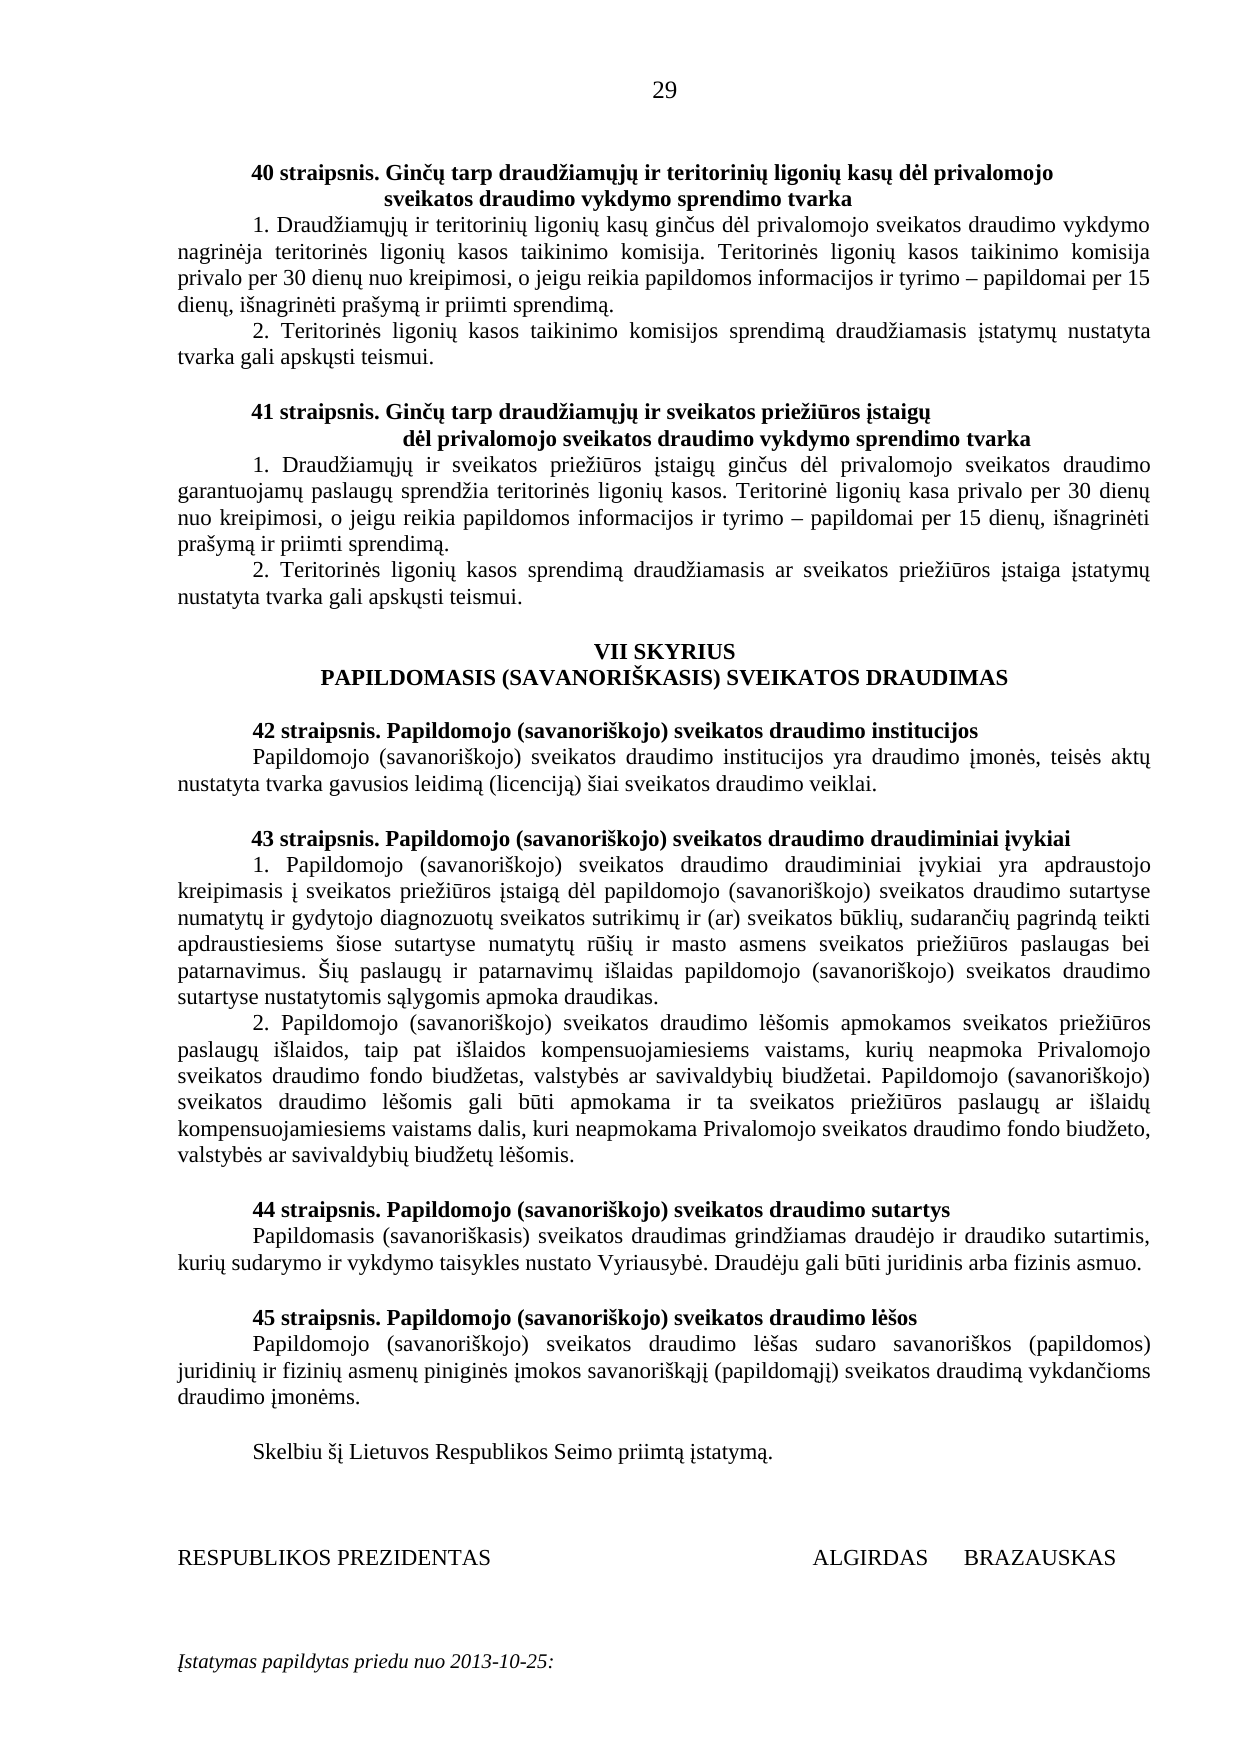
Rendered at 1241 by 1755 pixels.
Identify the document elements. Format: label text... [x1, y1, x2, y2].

text 41 straipsnis. Ginčų tarp draudžiamųjų ir sveikatos priežiūros įstaigų [177, 398, 1152, 425]
text Skelbiu šį Lietuvos Respublikos Seimo priimtą įstatymą. [177, 1438, 1152, 1464]
text Įstatymas papildytas priedu nuo 2013-10-25: [177, 1649, 1152, 1673]
text Papildomojo (savanoriškojo) sveikatos draudimo lėšas sudaro savanoriškos (papildomos) juridinių ir fizinių asmenų piniginės įmokos savanoriškąjį (papildomąjį) sveikatos draudimą vykdančioms draudimo įmonėms. [177, 1330, 1152, 1409]
text 43 straipsnis. Papildomojo (savanoriškojo) sveikatos draudimo draudiminiai įvykiai [177, 825, 1152, 851]
text 2. Teritorinės ligonių kasos sprendimą draudžiamasis ar sveikatos priežiūros įstaiga įstatymų nustatyta tvarka gali apskųsti teismui. [177, 557, 1152, 609]
text 1. Papildomojo (savanoriškojo) sveikatos draudimo draudiminiai įvykiai yra apdraustojo kreipimasis į sveikatos priežiūros įstaigą dėl papildomojo (savanoriškojo) sveikatos draudimo sutartyse numatytų ir gydytojo diagnozuotų sveikatos sutrikimų ir (ar) sveikatos būklių, sudarančių pagrindą teikti apdraustiesiems šiose sutartyse numatytų rūšių ir masto asmens sveikatos priežiūros paslaugas bei patarnavimus. Šių paslaugų ir patarnavimų išlaidas papildomojo (savanoriškojo) sveikatos draudimo sutartyse nustatytomis sąlygomis apmoka draudikas. [177, 851, 1152, 1009]
text dėl privalomojo sveikatos draudimo vykdymo sprendimo tvarka [327, 425, 1152, 451]
text 44 straipsnis. Papildomojo (savanoriškojo) sveikatos draudimo sutartys [177, 1196, 1152, 1223]
text 40 straipsnis. Ginčų tarp draudžiamųjų ir teritorinių ligonių kasų dėl privalomojo [177, 159, 1152, 185]
text 1. Draudžiamųjų ir teritorinių ligonių kasų ginčus dėl privalomojo sveikatos draudimo vykdymo nagrinėja teritorinės ligonių kasos taikinimo komisija. Teritorinės ligonių kasos taikinimo komisija privalo per 30 dienų nuo kreipimosi, o jeigu reikia papildomos informacijos ir tyrimo – papildomai per 15 dienų, išnagrinėti prašymą ir priimti sprendimą. [177, 212, 1152, 317]
text 2. Teritorinės ligonių kasos taikinimo komisijos sprendimą draudžiamasis įstatymų nustatyta tvarka gali apskųsti teismui. [177, 317, 1152, 370]
text 2. Papildomojo (savanoriškojo) sveikatos draudimo lėšomis apmokamos sveikatos priežiūros paslaugų išlaidos, taip pat išlaidos kompensuojamiesiems vaistams, kurių neapmoka Privalomojo sveikatos draudimo fondo biudžetas, valstybės ar savivaldybių biudžetai. Papildomojo (savanoriškojo) sveikatos draudimo lėšomis gali būti apmokama ir ta sveikatos priežiūros paslaugų ar išlaidų kompensuojamiesiems vaistams dalis, kuri neapmokama Privalomojo sveikatos draudimo fondo biudžeto, valstybės ar savivaldybių biudžetų lėšomis. [177, 1009, 1152, 1167]
text 42 straipsnis. Papildomojo (savanoriškojo) sveikatos draudimo institucijos [177, 717, 1152, 743]
text sveikatos draudimo vykdymo sprendimo tvarka [177, 185, 1152, 212]
text VII SKYRIUS [177, 638, 1152, 664]
text RESPUBLIKOS PREZIDENTAS ALGIRDAS BRAZAUSKAS [177, 1544, 1152, 1596]
text Papildomojo (savanoriškojo) sveikatos draudimo institucijos yra draudimo įmonės, teisės aktų nustatyta tvarka gavusios leidimą (licenciją) šiai sveikatos draudimo veiklai. [177, 743, 1152, 796]
text PAPILDOMASIS (SAVANORIŠKASIS) SVEIKATOS DRAUDIMAS [177, 664, 1152, 691]
text Papildomasis (savanoriškasis) sveikatos draudimas grindžiamas draudėjo ir draudiko sutartimis, kurių sudarymo ir vykdymo taisykles nustato Vyriausybė. Draudėju gali būti juridinis arba fizinis asmuo. [177, 1223, 1152, 1275]
text 1. Draudžiamųjų ir sveikatos priežiūros įstaigų ginčus dėl privalomojo sveikatos draudimo garantuojamų paslaugų sprendžia teritorinės ligonių kasos. Teritorinė ligonių kasa privalo per 30 dienų nuo kreipimosi, o jeigu reikia papildomos informacijos ir tyrimo – papildomai per 15 dienų, išnagrinėti prašymą ir priimti sprendimą. [177, 451, 1152, 557]
text 45 straipsnis. Papildomojo (savanoriškojo) sveikatos draudimo lėšos [177, 1304, 1152, 1330]
